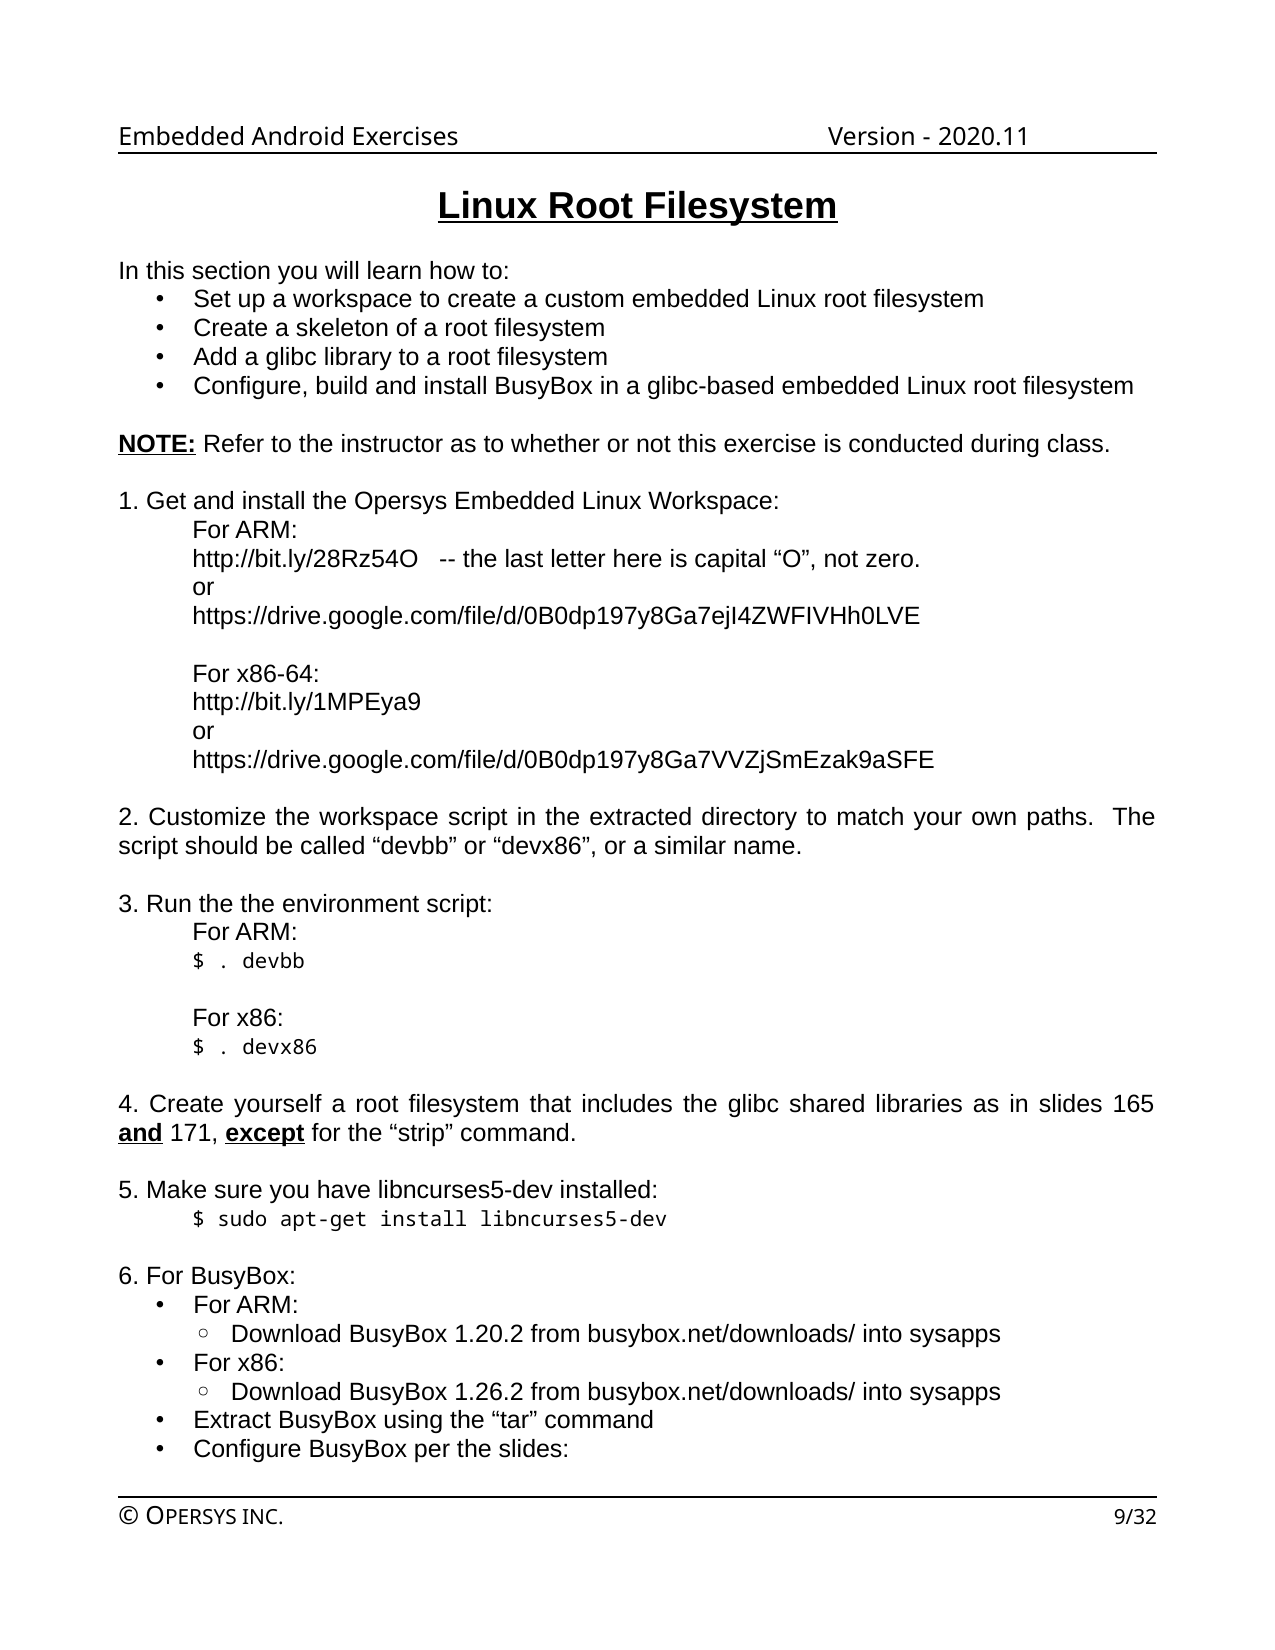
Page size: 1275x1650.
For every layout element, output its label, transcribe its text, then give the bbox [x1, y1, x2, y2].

list Download BusyBox 1.26.2 from busybox.net/downloads/ into sysapps [193, 1377, 1157, 1406]
text For x86-64: [192, 658, 1157, 687]
text $ sudo apt-get install libncurses5-dev [192, 1204, 1157, 1233]
text 6. For BusyBox: [118, 1261, 1157, 1290]
list For ARM: [156, 1290, 1157, 1319]
text $ . devx86 [192, 1032, 1157, 1060]
list Create a skeleton of a root filesystem [156, 313, 1157, 342]
text For ARM: [192, 917, 1157, 946]
text NOTE: Refer to the instructor as to whether or not this exercise is conducted during class. [118, 428, 1157, 457]
text or [192, 572, 1157, 601]
list Download BusyBox 1.20.2 from busybox.net/downloads/ into sysapps [193, 1319, 1157, 1348]
text For x86: [192, 1003, 1157, 1032]
text 1. Get and install the Opersys Embedded Linux Workspace: [118, 486, 1157, 515]
text http://bit.ly/28Rz54O -- the last letter here is capital “O”, not zero. [192, 543, 1157, 572]
text In this section you will learn how to: [118, 256, 1157, 284]
list Set up a workspace to create a custom embedded Linux root filesystem [156, 284, 1157, 313]
list Add a glibc library to a root filesystem [156, 342, 1157, 371]
text 3. Run the the environment script: [118, 888, 1157, 917]
text http://bit.ly/1MPEya9 [192, 687, 1157, 716]
text 4. Create yourself a root filesystem that includes the glibc shared libraries as in slides 165 and 171, except for the “strip” command. [118, 1089, 1157, 1147]
list Configure BusyBox per the slides: [156, 1434, 1157, 1463]
text Linux Root Filesystem [118, 184, 1157, 227]
text or [192, 716, 1157, 745]
text $ . devbb [192, 946, 1157, 974]
text https://drive.google.com/file/d/0B0dp197y8Ga7ejI4ZWFIVHh0LVE [192, 601, 1157, 630]
list For x86: [156, 1348, 1157, 1377]
text 2. Customize the workspace script in the extracted directory to match your own paths. The script should be called “devbb” or “devx86”, or a similar name. [118, 802, 1157, 860]
text 5. Make sure you have libncurses5-dev installed: [118, 1175, 1157, 1204]
text For ARM: [192, 515, 1157, 543]
list Extract BusyBox using the “tar” command [156, 1406, 1157, 1434]
list Configure, build and install BusyBox in a glibc-based embedded Linux root filesystem [156, 371, 1157, 400]
text https://drive.google.com/file/d/0B0dp197y8Ga7VVZjSmEzak9aSFE [192, 745, 1157, 773]
